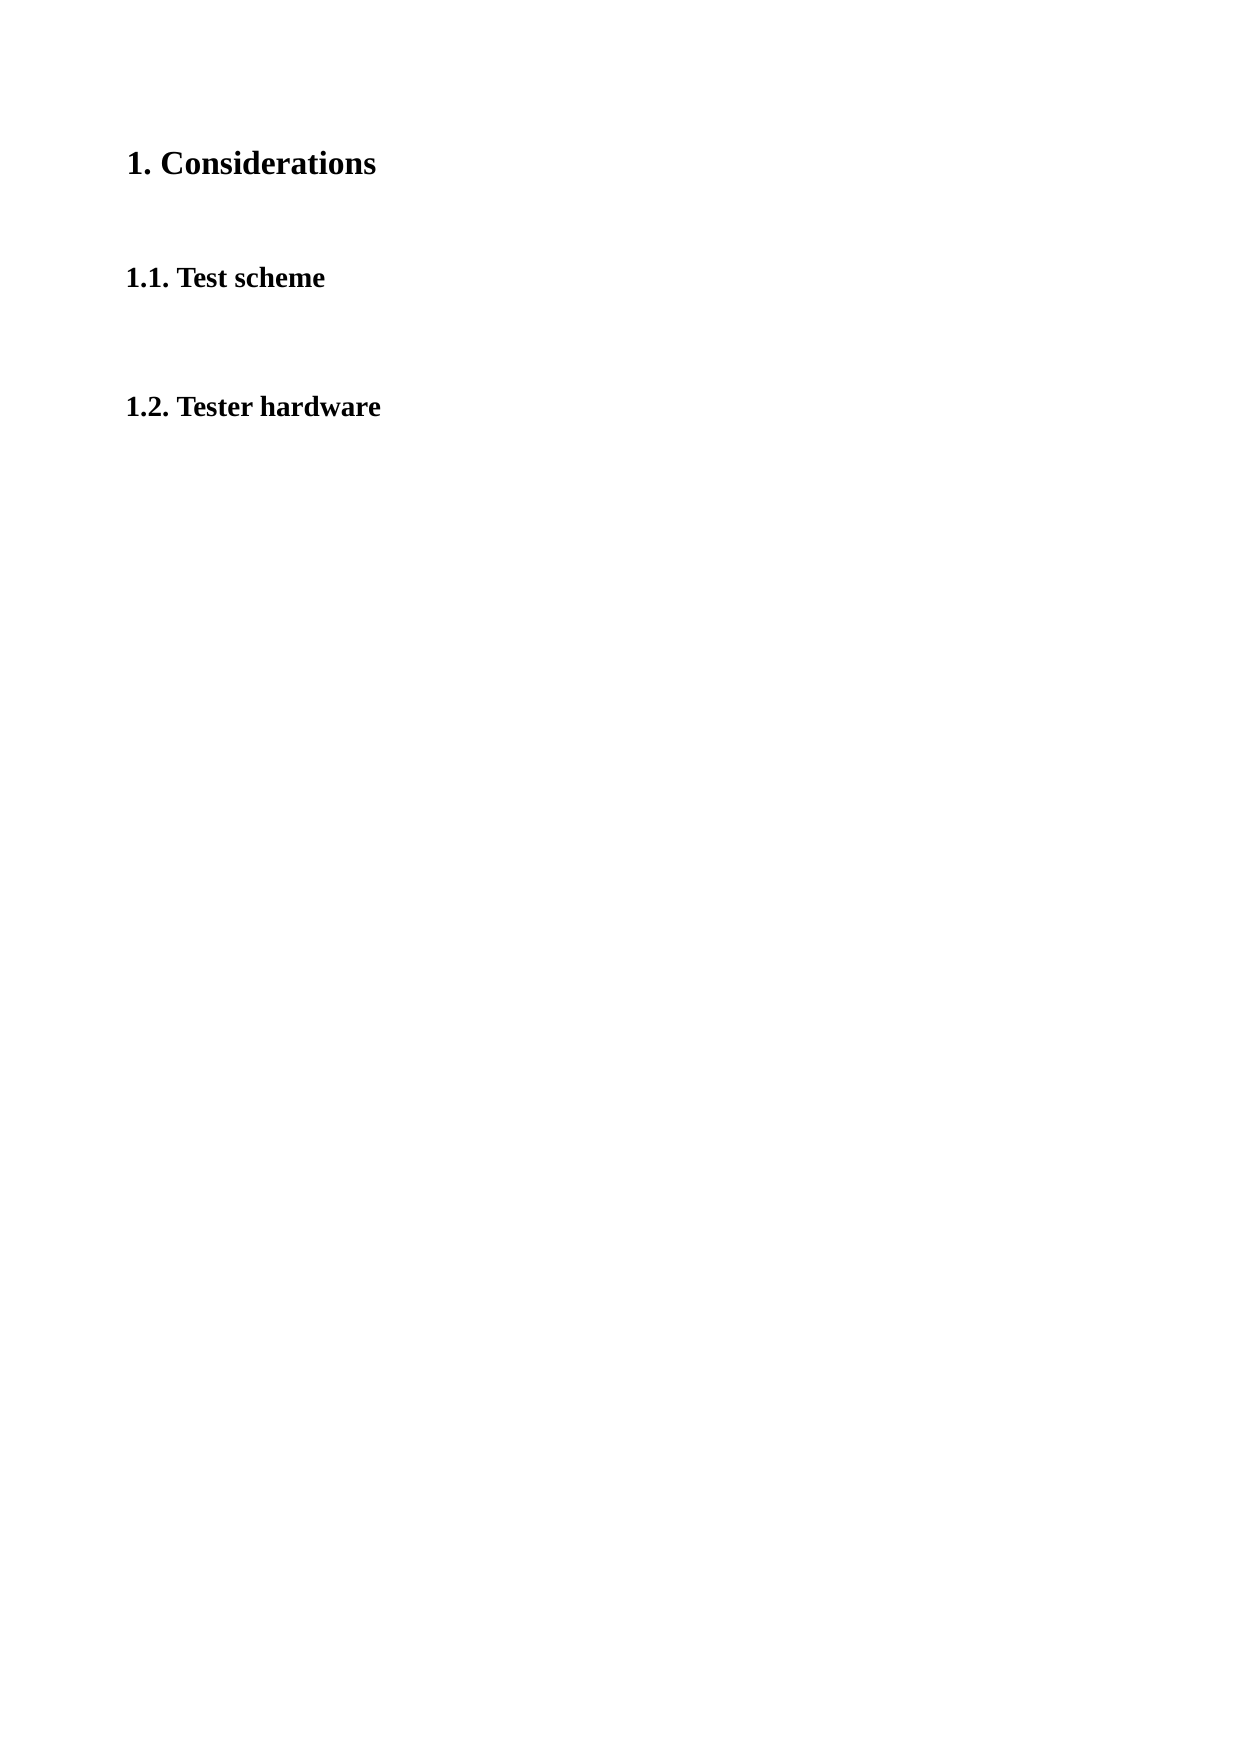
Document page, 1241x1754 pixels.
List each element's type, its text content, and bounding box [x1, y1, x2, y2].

subtitle Tester hardware [118, 389, 1122, 423]
subtitle Considerations [118, 143, 1122, 182]
subtitle Test scheme [118, 261, 1122, 294]
